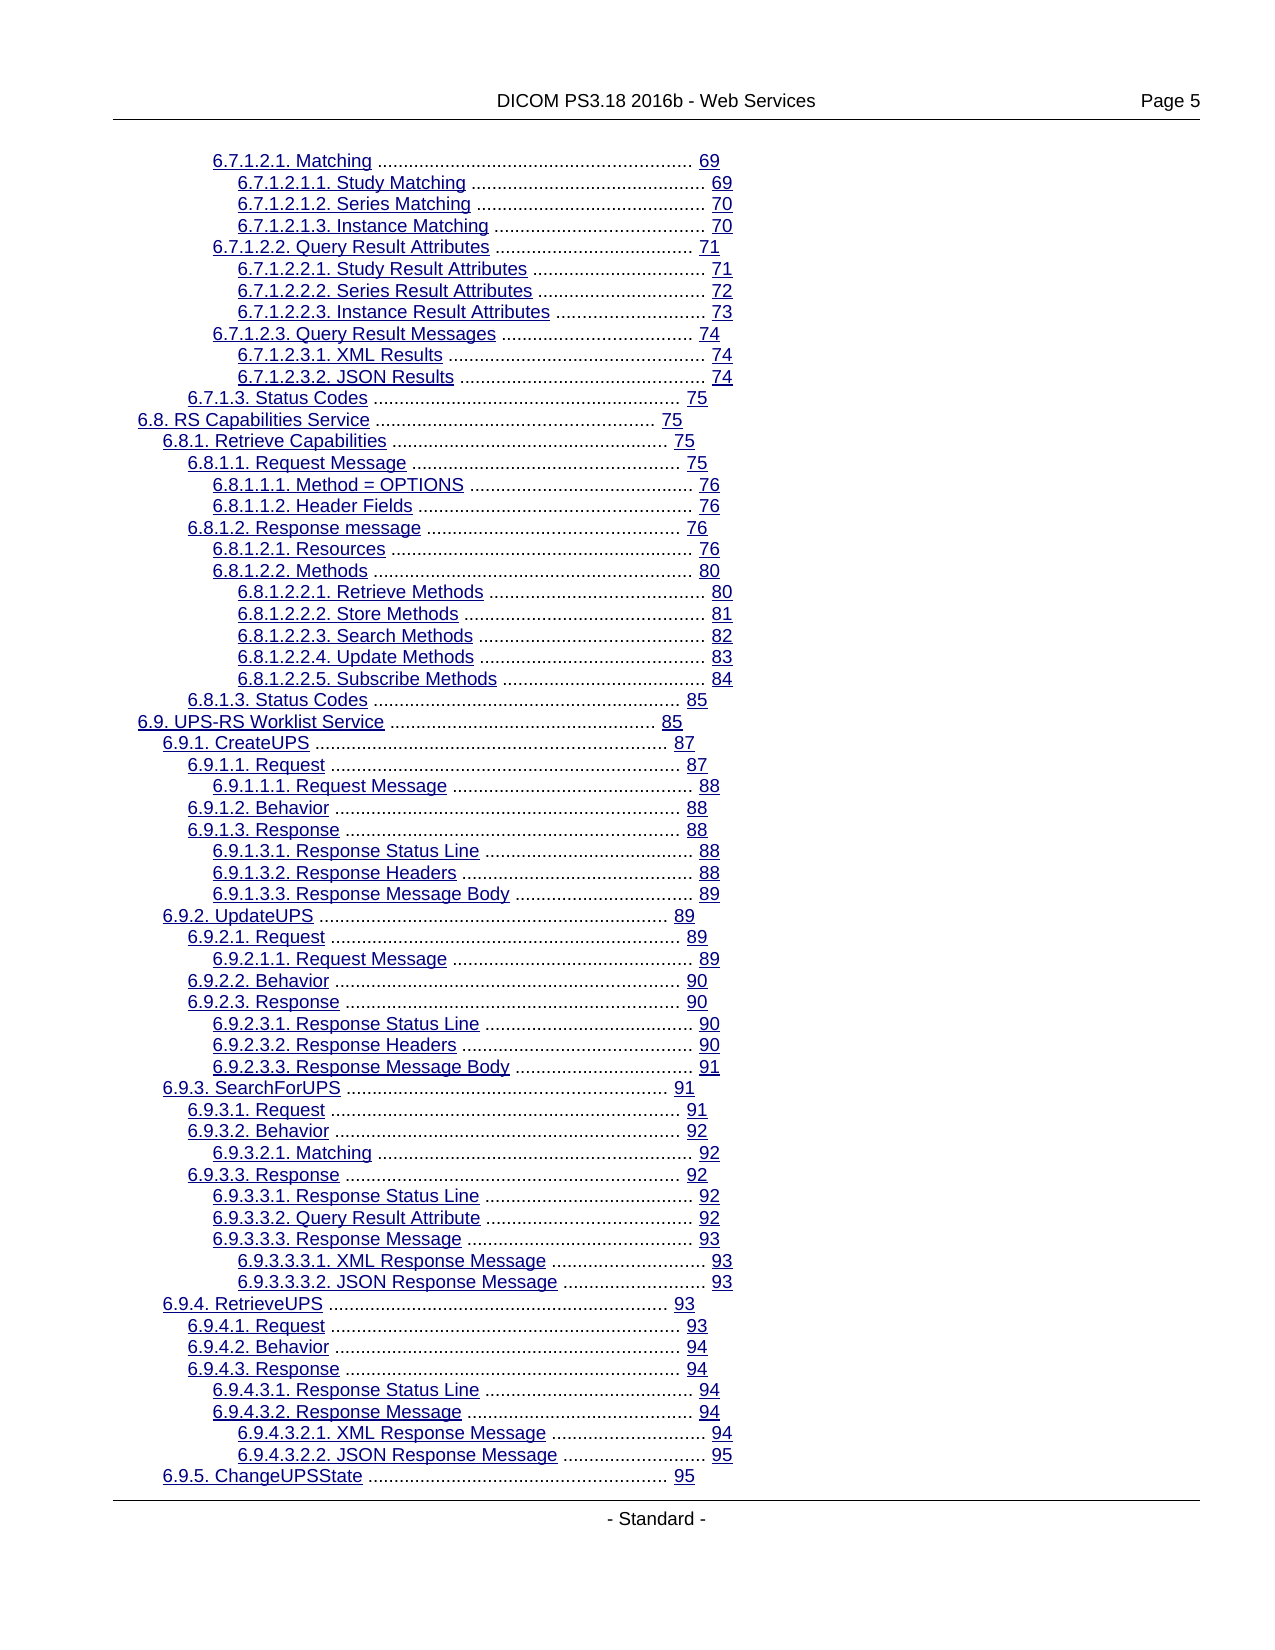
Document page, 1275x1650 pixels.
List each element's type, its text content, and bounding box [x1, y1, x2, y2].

text 6.9.2.2. Behavior 0 [187, 969, 1175, 991]
text 6.8.1.1.1. Method = OPTIONS 0 [212, 473, 1175, 495]
text 6.9.3.3. Response 0 [187, 1163, 1175, 1185]
text 6.8.1.1. Request Message 0 [187, 452, 1175, 473]
text 6.9.2.3. Response 0 [187, 991, 1175, 1012]
text 6.9.3.3.3.1. XML Response Message 0 [237, 1250, 1175, 1271]
text 6.7.1.3. Status Codes 0 [187, 387, 1175, 409]
text 6.9.4.2. Behavior 0 [187, 1336, 1175, 1357]
text 6.8.1.2.2.5. Subscribe Methods 0 [237, 667, 1175, 689]
text 6.9.2.3.2. Response Headers 0 [212, 1034, 1175, 1056]
text 6.7.1.2.3.2. JSON Results 0 [237, 366, 1175, 387]
text 6.9.1.1. Request 0 [187, 754, 1175, 775]
text 6.8.1.2.2.3. Search Methods 0 [237, 624, 1175, 646]
text 6.9.4.3.2.2. JSON Response Message 0 [237, 1444, 1175, 1465]
text 6.9.4.1. Request 0 [187, 1314, 1175, 1336]
text 6.9.2.1. Request 0 [187, 926, 1175, 948]
text 6.7.1.2.1.2. Series Matching 0 [237, 193, 1175, 215]
text 6.9.1. CreateUPS 0 [162, 732, 1175, 754]
text 6.7.1.2.1.3. Instance Matching 0 [237, 215, 1175, 236]
text 6.9. UPS-RS Worklist Service 0 [137, 711, 1175, 732]
text 6.7.1.2.3. Query Result Messages 0 [212, 322, 1175, 344]
text 6.9.1.3. Response 0 [187, 818, 1175, 840]
text 6.9.3.3.3.2. JSON Response Message 0 [237, 1271, 1175, 1293]
text 6.7.1.2.3.1. XML Results 0 [237, 344, 1175, 366]
text 6.8.1.2.2.4. Update Methods 0 [237, 646, 1175, 667]
text 6.9.2.3.1. Response Status Line 0 [212, 1012, 1175, 1034]
text 6.9.2. UpdateUPS 0 [162, 905, 1175, 926]
text 6.8.1.3. Status Codes 0 [187, 689, 1175, 711]
text 6.9.4.3.2. Response Message 0 [212, 1401, 1175, 1422]
text 6.8.1.2. Response message 0 [187, 517, 1175, 538]
text 6.9.4. RetrieveUPS 0 [162, 1293, 1175, 1314]
text 6.9.1.3.1. Response Status Line 0 [212, 840, 1175, 862]
text 6.9.3.3.3. Response Message 0 [212, 1228, 1175, 1250]
text 6.8.1.2.1. Resources 0 [212, 538, 1175, 560]
text 6.7.1.2.1. Matching 0 [212, 150, 1175, 172]
text 6.9.3.3.2. Query Result Attribute 0 [212, 1207, 1175, 1228]
text 6.9.4.3.2.1. XML Response Message 0 [237, 1422, 1175, 1444]
text 6.9.3.2.1. Matching 0 [212, 1142, 1175, 1163]
text 6.8.1.2.2.2. Store Methods 0 [237, 603, 1175, 624]
text 6.9.3.1. Request 0 [187, 1099, 1175, 1120]
text 6.8.1.1.2. Header Fields 0 [212, 495, 1175, 517]
text 6.8.1. Retrieve Capabilities 0 [162, 430, 1175, 452]
text 6.9.4.3.1. Response Status Line 0 [212, 1379, 1175, 1401]
text 6.7.1.2.1.1. Study Matching 0 [237, 172, 1175, 193]
text 6.9.1.3.3. Response Message Body 0 [212, 883, 1175, 905]
text 6.9.1.2. Behavior 0 [187, 797, 1175, 818]
text 6.9.2.3.3. Response Message Body 0 [212, 1056, 1175, 1077]
text 6.9.3.3.1. Response Status Line 0 [212, 1185, 1175, 1207]
text 6.9.5. ChangeUPSState 0 [162, 1465, 1175, 1487]
text 6.8.1.2.2.1. Retrieve Methods 0 [237, 581, 1175, 603]
text 6.9.4.3. Response 0 [187, 1357, 1175, 1379]
text 6.7.1.2.2.1. Study Result Attributes 0 [237, 258, 1175, 279]
text 6.7.1.2.2.2. Series Result Attributes 0 [237, 279, 1175, 301]
text 6.7.1.2.2.3. Instance Result Attributes 0 [237, 301, 1175, 322]
text 6.8. RS Capabilities Service 0 [137, 409, 1175, 430]
text 6.9.3. SearchForUPS 0 [162, 1077, 1175, 1099]
text 6.7.1.2.2. Query Result Attributes 0 [212, 236, 1175, 258]
text 6.9.1.1.1. Request Message 0 [212, 775, 1175, 797]
text 6.9.2.1.1. Request Message 0 [212, 948, 1175, 969]
text 6.9.3.2. Behavior 0 [187, 1120, 1175, 1142]
text 6.8.1.2.2. Methods 0 [212, 560, 1175, 581]
text 6.9.1.3.2. Response Headers 0 [212, 862, 1175, 883]
